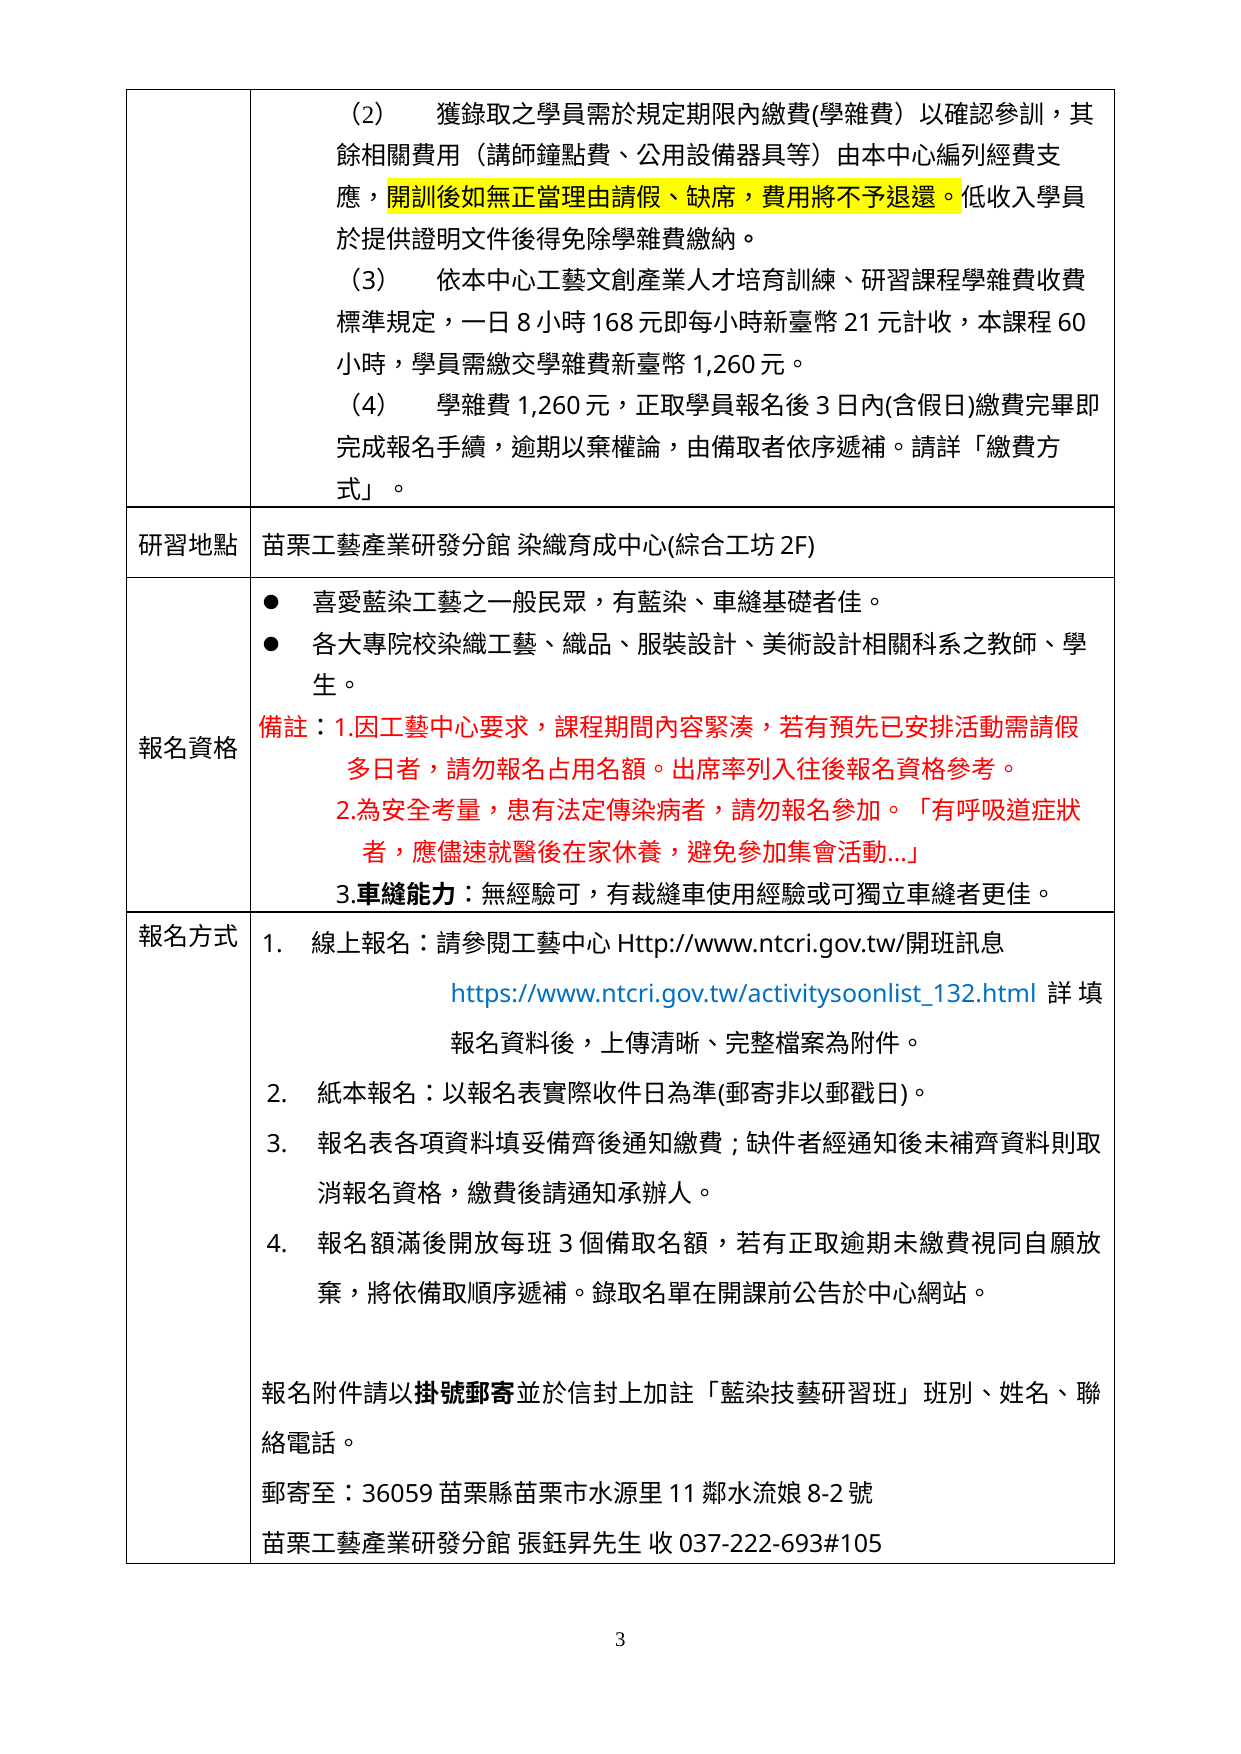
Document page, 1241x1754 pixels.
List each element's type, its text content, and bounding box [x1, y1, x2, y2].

table_cell 線上報名：請參閱工藝中心Http://www.ntcri.gov.tw/開班訊息 https://www.ntcri.gov.tw/activitysoonlist_132.html詳填報名資料後，上傳清晰、完整檔案為附件。 紙本報名：以報名表實際收件日為準(郵寄非以郵戳日)。 報名表各項資料填妥備齊後通知繳費 ; 缺件者經通知後未補齊資料則取消報名資格，繳費後請通知承辦人。 報名額滿後開放每班3個備取名額，若有正取逾期未繳費視同自願放棄，將依備取順序遞補。錄取名單在開課前公告於中心網站。 報名附件請以掛號郵寄並於信封上加註「藍染技藝研習班」班別、姓名、聯絡電話。 郵寄至：36059苗栗縣苗栗市水源里11鄰水流娘8-2號 苗栗工藝產業研發分館 張鈺昇先生 收 037-222-693#105 [251, 913, 1114, 1562]
table_cell 研習地點 [127, 508, 250, 577]
table_cell 喜愛藍染工藝之一般民眾，有藍染、車縫基礎者佳。 各大專院校染織工藝、織品、服裝設計、美術設計相關科系之教師、學生。 備註：1.因工藝中心要求，課程期間內容緊湊，若有預先已安排活動需請假多日者，請勿報名占用名額。出席率列入往後報名資格參考。 2.為安全考量，患有法定傳染病者，請勿報名參加。「有呼吸道症狀者，應儘速就醫後在家休養，避免參加集會活動...」 3.車縫能力：無經驗可，有裁縫車使用經驗或可獨立車縫者更佳。 [251, 578, 1114, 911]
table_cell [127, 90, 250, 506]
table_cell 苗栗工藝產業研發分館 染織育成中心(綜合工坊2F) [251, 508, 1114, 577]
table_cell 報名方式 [127, 913, 250, 1562]
table_cell 報名資格 [127, 578, 250, 911]
table_cell 詳細日期詳見課程表。P.7-8 獲錄取之學員需於規定期限內繳費(學雜費）以確認參訓，其餘相關費用（講師鐘點費、公用設備器具等）由本中心編列經費支應，開訓後如無正當理由請假、缺席，費用將不予退還。低收入學員於提供證明文件後得免除學雜費繳納。 依本中心工藝文創產業人才培育訓練、研習課程學雜費收費標準規定，一日8小時168元即每小時新臺幣21元計收，本課程60小時，學員需繳交學雜費新臺幣1,260元。 學雜費1,260元，正取學員報名後3日內(含假日)繳費完畢即完成報名手續，逾期以棄權論，由備取者依序遞補。請詳「繳費方式」。 [251, 90, 1114, 506]
